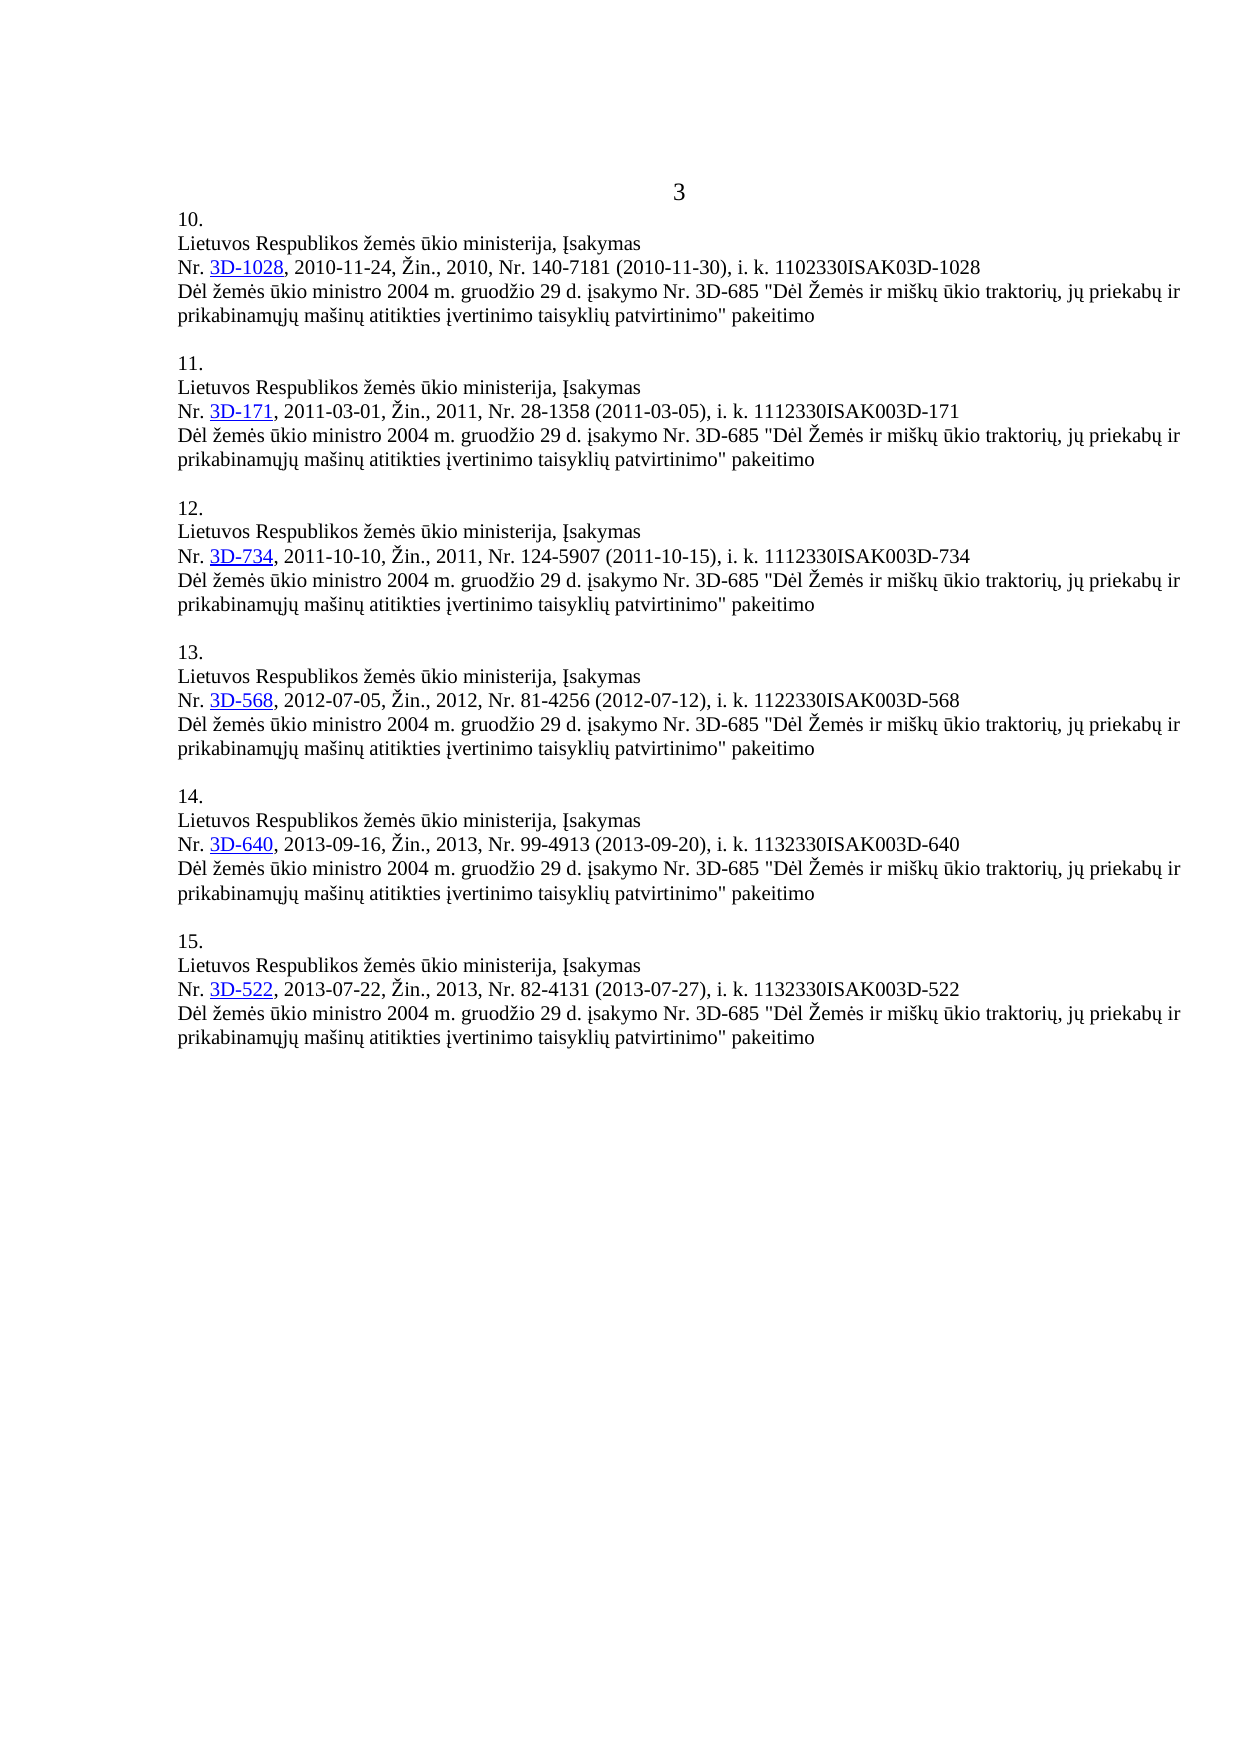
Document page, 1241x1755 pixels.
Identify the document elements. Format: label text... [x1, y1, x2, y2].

text Dėl žemės ūkio ministro 2004 m. gruodžio 29 d. įsakymo Nr. 3D-685 "Dėl Žemės ir miškų ūkio traktorių, jų priekabų ir prikabinamųjų mašinų atitikties įvertinimo taisyklių patvirtinimo" pakeitimo [177, 568, 1181, 616]
text Dėl žemės ūkio ministro 2004 m. gruodžio 29 d. įsakymo Nr. 3D-685 "Dėl Žemės ir miškų ūkio traktorių, jų priekabų ir prikabinamųjų mašinų atitikties įvertinimo taisyklių patvirtinimo" pakeitimo [177, 712, 1181, 760]
text 11. [177, 351, 1181, 375]
text Nr. 3D-522, 2013-07-22, Žin., 2013, Nr. 82-4131 (2013-07-27), i. k. 1132330ISAK003D-522 [177, 977, 1181, 1001]
text Lietuvos Respublikos žemės ūkio ministerija, Įsakymas [177, 664, 1181, 688]
text 14. [177, 784, 1181, 808]
text Lietuvos Respublikos žemės ūkio ministerija, Įsakymas [177, 808, 1181, 832]
text Lietuvos Respublikos žemės ūkio ministerija, Įsakymas [177, 231, 1181, 255]
text Nr. 3D-1028, 2010-11-24, Žin., 2010, Nr. 140-7181 (2010-11-30), i. k. 1102330ISAK03D-1028 [177, 255, 1181, 279]
text Dėl žemės ūkio ministro 2004 m. gruodžio 29 d. įsakymo Nr. 3D-685 "Dėl Žemės ir miškų ūkio traktorių, jų priekabų ir prikabinamųjų mašinų atitikties įvertinimo taisyklių patvirtinimo" pakeitimo [177, 1001, 1181, 1049]
text 10. [177, 207, 1181, 231]
text Lietuvos Respublikos žemės ūkio ministerija, Įsakymas [177, 953, 1181, 977]
text Dėl žemės ūkio ministro 2004 m. gruodžio 29 d. įsakymo Nr. 3D-685 "Dėl Žemės ir miškų ūkio traktorių, jų priekabų ir prikabinamųjų mašinų atitikties įvertinimo taisyklių patvirtinimo" pakeitimo [177, 423, 1181, 471]
text Nr. 3D-640, 2013-09-16, Žin., 2013, Nr. 99-4913 (2013-09-20), i. k. 1132330ISAK003D-640 [177, 832, 1181, 856]
text 13. [177, 640, 1181, 664]
text Dėl žemės ūkio ministro 2004 m. gruodžio 29 d. įsakymo Nr. 3D-685 "Dėl Žemės ir miškų ūkio traktorių, jų priekabų ir prikabinamųjų mašinų atitikties įvertinimo taisyklių patvirtinimo" pakeitimo [177, 279, 1181, 327]
text Dėl žemės ūkio ministro 2004 m. gruodžio 29 d. įsakymo Nr. 3D-685 "Dėl Žemės ir miškų ūkio traktorių, jų priekabų ir prikabinamųjų mašinų atitikties įvertinimo taisyklių patvirtinimo" pakeitimo [177, 856, 1181, 904]
text Nr. 3D-568, 2012-07-05, Žin., 2012, Nr. 81-4256 (2012-07-12), i. k. 1122330ISAK003D-568 [177, 688, 1181, 712]
text 15. [177, 928, 1181, 953]
text Nr. 3D-171, 2011-03-01, Žin., 2011, Nr. 28-1358 (2011-03-05), i. k. 1112330ISAK003D-171 [177, 399, 1181, 423]
text Lietuvos Respublikos žemės ūkio ministerija, Įsakymas [177, 519, 1181, 543]
text Nr. 3D-734, 2011-10-10, Žin., 2011, Nr. 124-5907 (2011-10-15), i. k. 1112330ISAK003D-734 [177, 543, 1181, 568]
text Lietuvos Respublikos žemės ūkio ministerija, Įsakymas [177, 375, 1181, 399]
text 12. [177, 495, 1181, 519]
